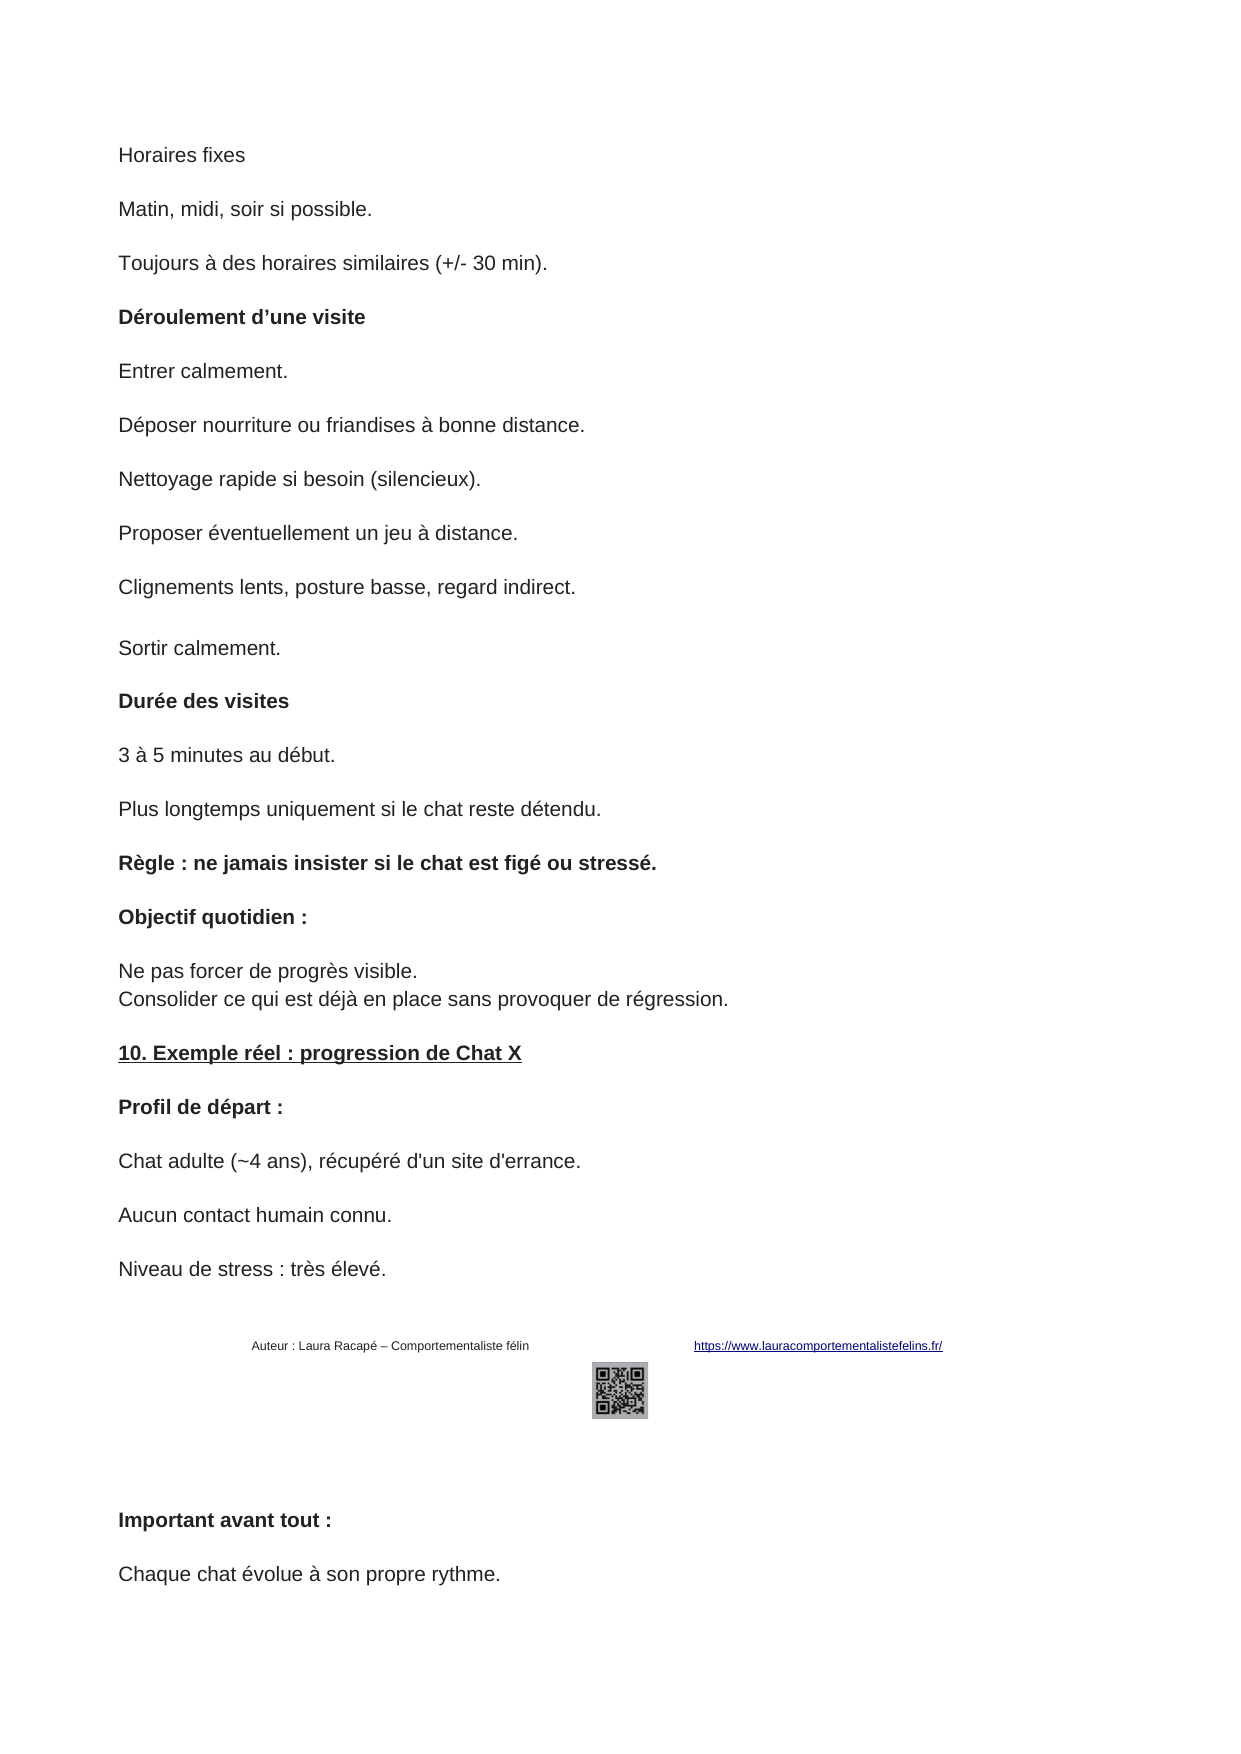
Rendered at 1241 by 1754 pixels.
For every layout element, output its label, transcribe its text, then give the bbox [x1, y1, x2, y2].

text Matin, midi, soir si possible. [118, 197, 1122, 221]
text 3 à 5 minutes au début. [118, 743, 1122, 767]
text Proposer éventuellement un jeu à distance. [118, 521, 1122, 545]
text Clignements lents, posture basse, regard indirect. [118, 575, 1122, 599]
text Durée des visites [118, 689, 1122, 713]
text Consolider ce qui est déjà en place sans provoquer de régression. [118, 987, 1122, 1011]
text Plus longtemps uniquement si le chat reste détendu. [118, 797, 1122, 821]
text Sortir calmement. [118, 635, 1122, 659]
text Important avant tout : [118, 1508, 1122, 1532]
text Déposer nourriture ou friandises à bonne distance. [118, 413, 1122, 437]
text Déroulement d’une visite [118, 305, 1122, 329]
text Horaires fixes [118, 143, 1122, 167]
text Aucun contact humain connu. [118, 1203, 1122, 1227]
text Toujours à des horaires similaires (+/- 30 min). [118, 251, 1122, 275]
text Ne pas forcer de progrès visible. [118, 959, 1122, 983]
text Niveau de stress : très élevé. [118, 1257, 1122, 1281]
text Objectif quotidien : [118, 905, 1122, 929]
text Chat adulte (~4 ans), récupéré d'un site d'errance. [118, 1149, 1122, 1173]
text 10. Exemple réel : progression de Chat X [118, 1041, 1122, 1065]
text Auteur : Laura Racapé – Comportementaliste félin https://www.lauracomportementalistefelins.fr/ [118, 1323, 1122, 1357]
text Profil de départ : [118, 1095, 1122, 1119]
text Entrer calmement. [118, 359, 1122, 383]
text Règle : ne jamais insister si le chat est figé ou stressé. [118, 851, 1122, 875]
text Nettoyage rapide si besoin (silencieux). [118, 467, 1122, 491]
text Chaque chat évolue à son propre rythme. [118, 1562, 1122, 1586]
